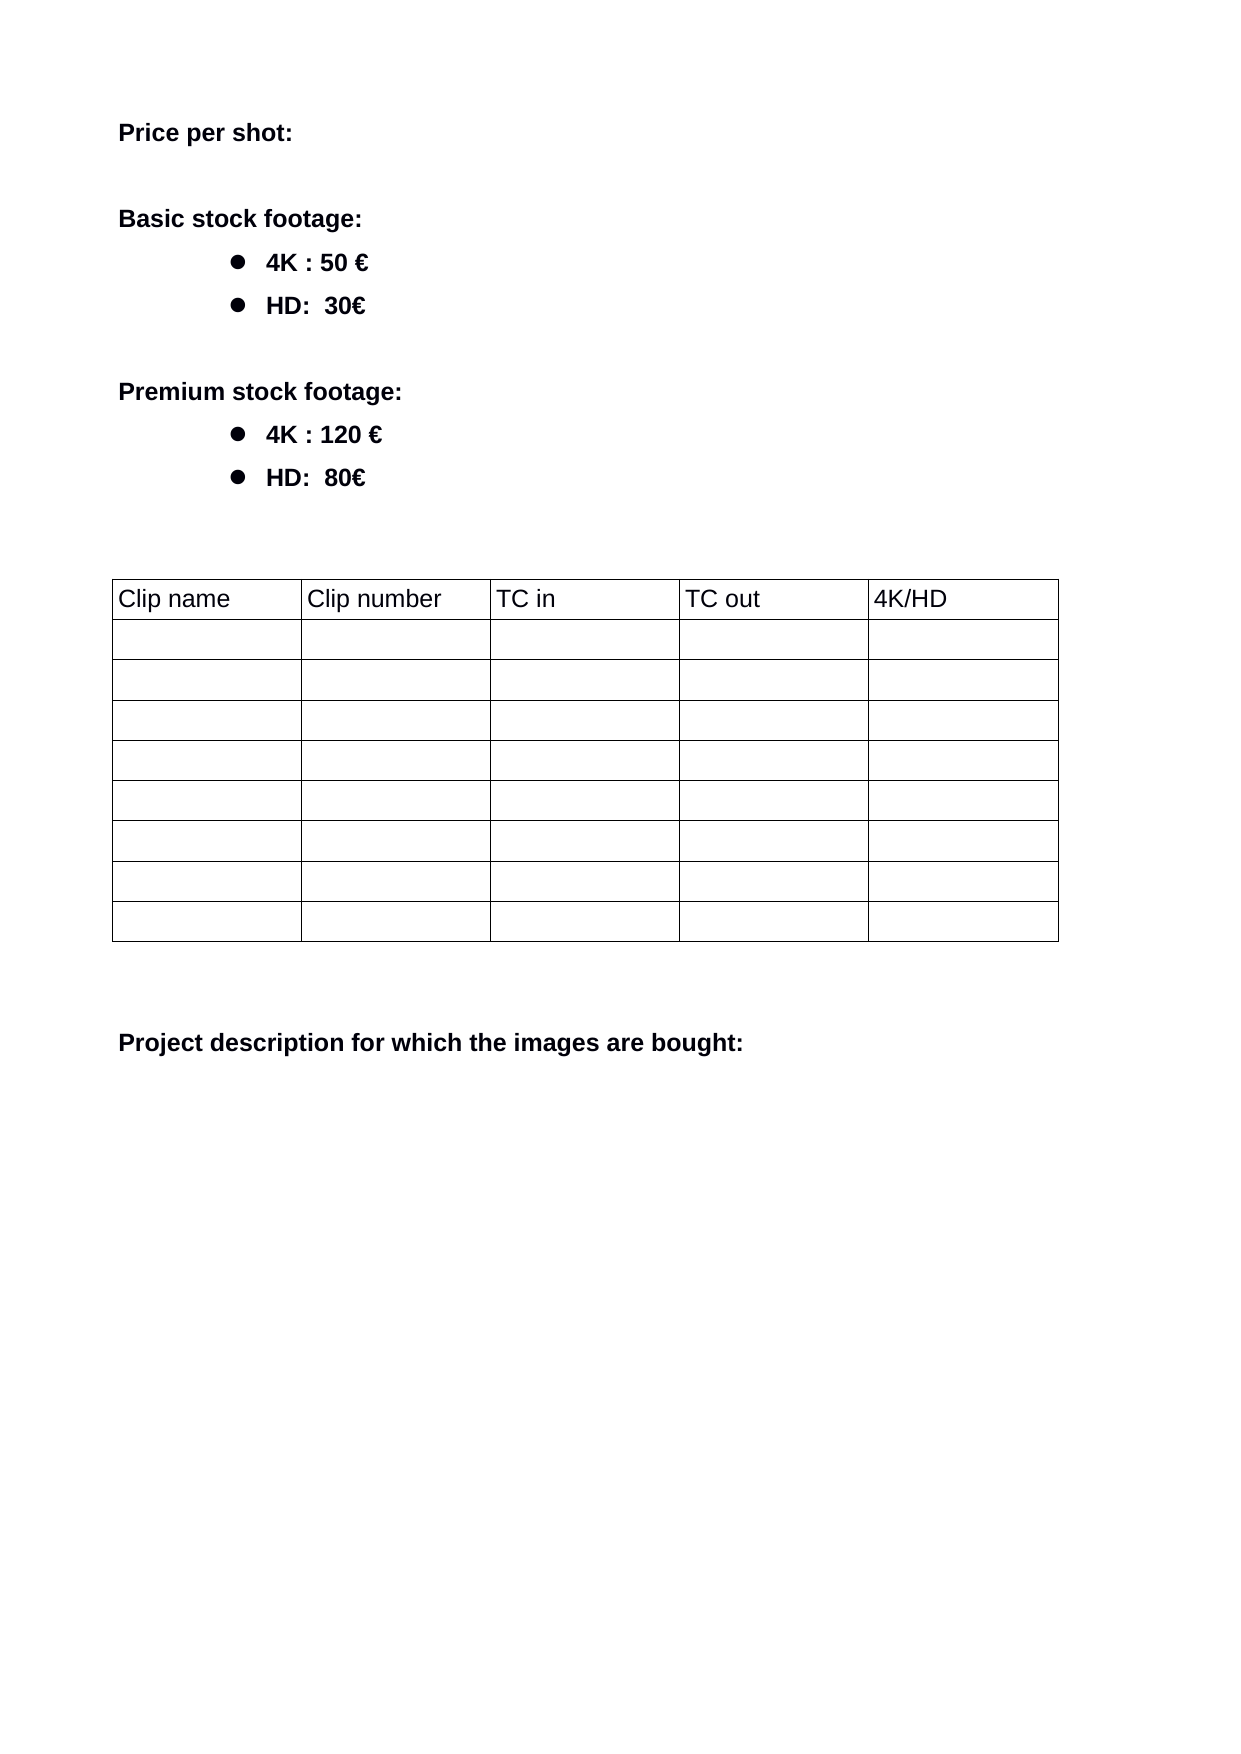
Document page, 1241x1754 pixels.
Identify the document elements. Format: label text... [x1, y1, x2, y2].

table_header TC in [491, 580, 679, 619]
table_cell [302, 660, 490, 699]
table_cell [302, 781, 490, 820]
table_cell [680, 902, 868, 941]
list HD: 80€ [228, 463, 1122, 492]
table_header 4K/HD [869, 580, 1058, 619]
table_cell [491, 701, 679, 740]
table_cell [491, 620, 679, 659]
table_cell [302, 821, 490, 861]
table_header TC out [680, 580, 868, 619]
table_header Clip name [113, 580, 301, 619]
table_cell [302, 741, 490, 780]
table_cell [680, 862, 868, 901]
table_cell [869, 701, 1058, 740]
list 4K : 50 € [228, 247, 1122, 276]
table_cell [680, 660, 868, 699]
table_cell [680, 620, 868, 659]
table_cell [680, 781, 868, 820]
table_cell [113, 620, 301, 659]
table_header Clip number [302, 580, 490, 619]
table_cell [491, 902, 679, 941]
table_cell [869, 821, 1058, 861]
text Basic stock footage: [118, 204, 1122, 233]
table_cell [869, 902, 1058, 941]
text Price per shot: [118, 118, 1122, 147]
table_cell [302, 701, 490, 740]
table_cell [869, 862, 1058, 901]
table_cell [680, 821, 868, 861]
table_cell [302, 620, 490, 659]
table_cell [680, 701, 868, 740]
table_cell [869, 741, 1058, 780]
table_cell [113, 660, 301, 699]
table_cell [113, 781, 301, 820]
table_cell [869, 660, 1058, 699]
list 4K : 120 € [228, 420, 1122, 449]
table_cell [491, 862, 679, 901]
table_cell [113, 862, 301, 901]
list HD: 30€ [228, 291, 1122, 319]
list Premium stock footage: [118, 377, 1122, 406]
table_cell [491, 781, 679, 820]
text Project description for which the images are bought: [118, 1028, 1122, 1056]
table_cell [491, 821, 679, 861]
table_cell [680, 741, 868, 780]
table_cell [869, 620, 1058, 659]
table_cell [302, 902, 490, 941]
table_cell [113, 741, 301, 780]
table_cell [869, 781, 1058, 820]
table_cell [491, 660, 679, 699]
table_cell [113, 701, 301, 740]
table_cell [491, 741, 679, 780]
table_cell [302, 862, 490, 901]
table_cell [113, 902, 301, 941]
table_cell [113, 821, 301, 861]
